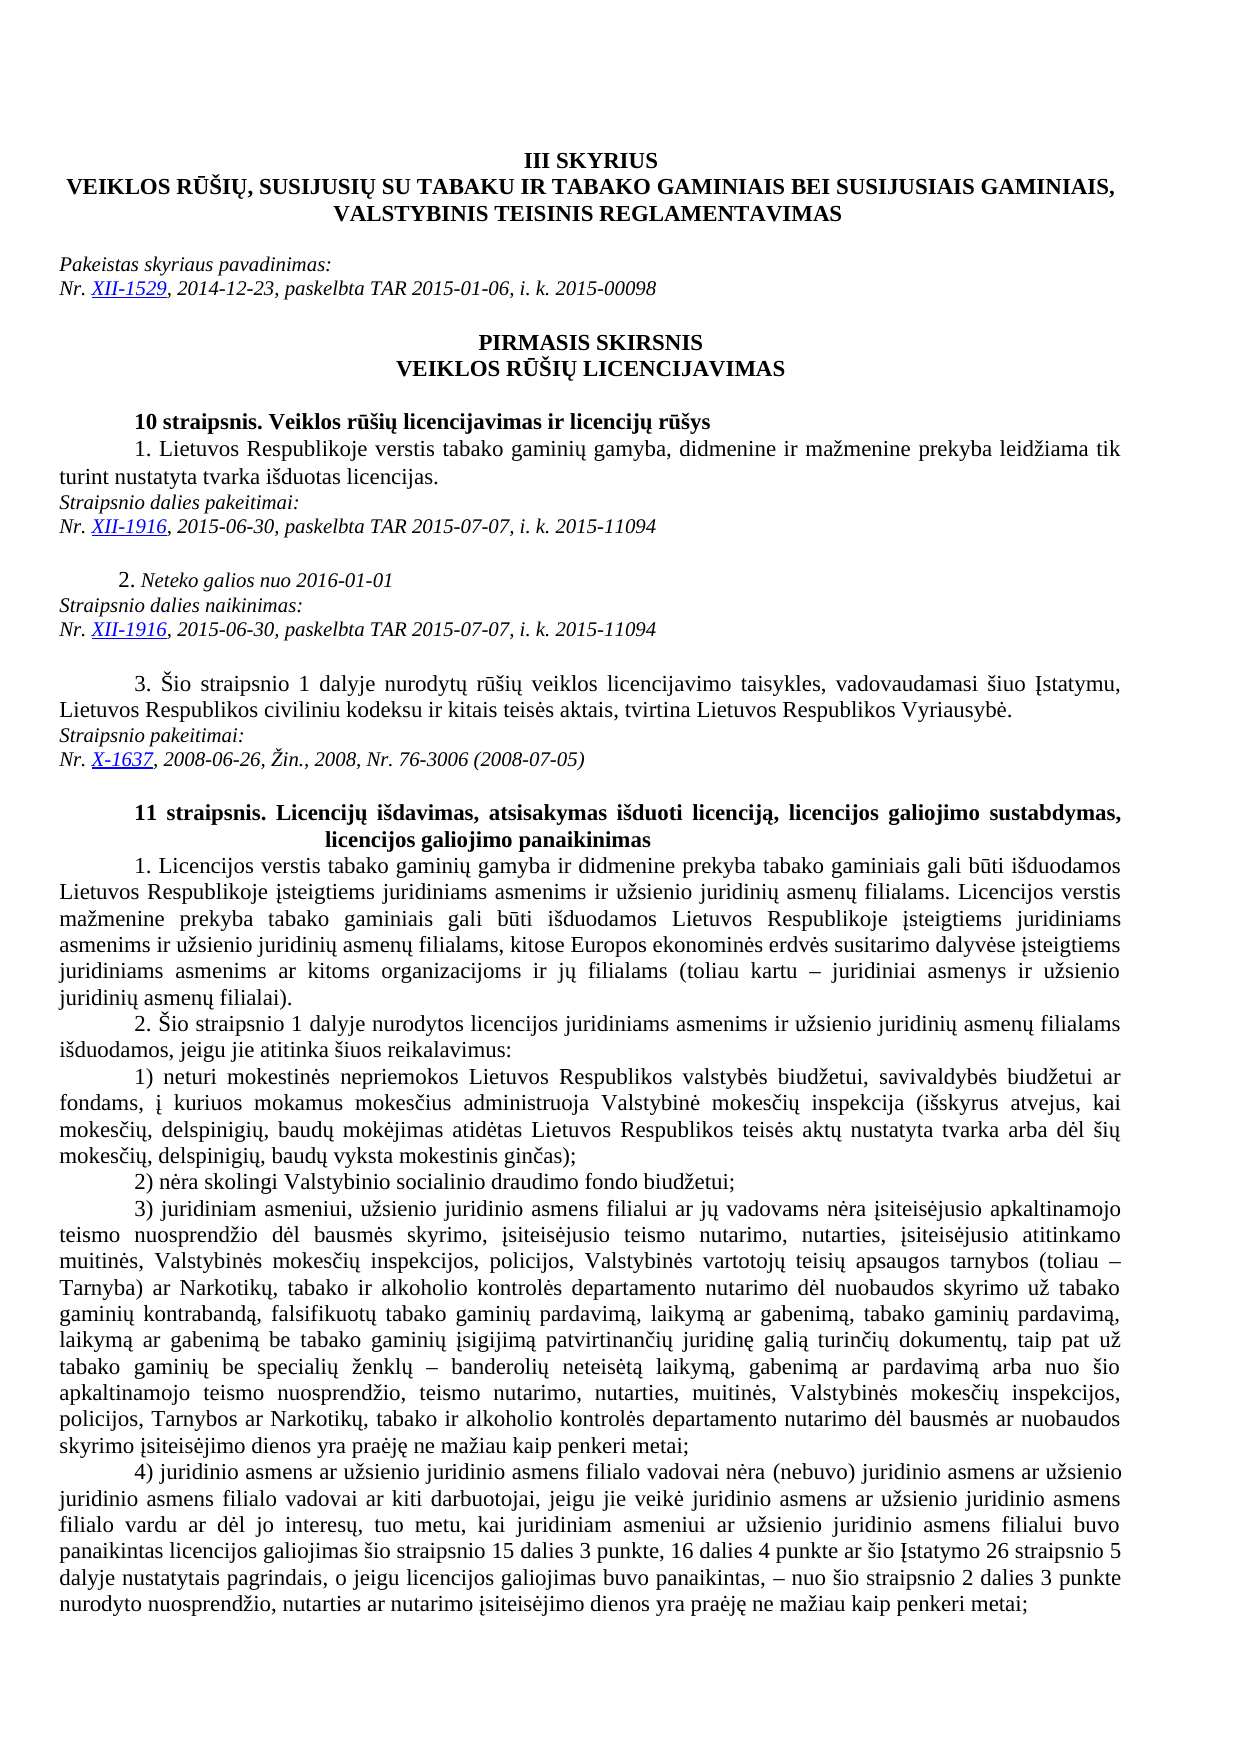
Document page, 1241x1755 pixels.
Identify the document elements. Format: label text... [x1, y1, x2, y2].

text Straipsnio dalies naikinimas: [59, 593, 1122, 617]
text 1. Licencijos verstis tabako gaminių gamyba ir didmenine prekyba tabako gaminiais gali būti išduodamos Lietuvos Respublikoje įsteigtiems juridiniams asmenims ir užsienio juridinių asmenų filialams. Licencijos verstis mažmenine prekyba tabako gaminiais gali būti išduodamos Lietuvos Respublikoje įsteigtiems juridiniams asmenims ir užsienio juridinių asmenų filialams, kitose Europos ekonominės erdvės susitarimo dalyvėse įsteigtiems juridiniams asmenims ar kitoms organizacijoms ir jų filialams (toliau kartu – juridiniai asmenys ir užsienio juridinių asmenų filialai). [59, 852, 1122, 1010]
text 2) nėra skolingi Valstybinio socialinio draudimo fondo biudžetui; [59, 1168, 1122, 1195]
text 1) neturi mokestinės nepriemokos Lietuvos Respublikos valstybės biudžetui, savivaldybės biudžetui ar fondams, į kuriuos mokamus mokesčius administruoja Valstybinė mokesčių inspekcija (išskyrus atvejus, kai mokesčių, delspinigių, baudų mokėjimas atidėtas Lietuvos Respublikos teisės aktų nustatyta tvarka arba dėl šių mokesčių, delspinigių, baudų vyksta mokestinis ginčas); [59, 1063, 1122, 1168]
subtitle PIRMASIS SKIRSNIS [59, 329, 1122, 356]
text 3) juridiniam asmeniui, užsienio juridinio asmens filialui ar jų vadovams nėra įsiteisėjusio apkaltinamojo teismo nuosprendžio dėl bausmės skyrimo, įsiteisėjusio teismo nutarimo, nutarties, įsiteisėjusio atitinkamo muitinės, Valstybinės mokesčių inspekcijos, policijos, Valstybinės vartotojų teisių apsaugos tarnybos (toliau – Tarnyba) ar Narkotikų, tabako ir alkoholio kontrolės departamento nutarimo dėl nuobaudos skyrimo už tabako gaminių kontrabandą, falsifikuotų tabako gaminių pardavimą, laikymą ar gabenimą, tabako gaminių pardavimą, laikymą ar gabenimą be tabako gaminių įsigijimą patvirtinančių juridinę galią turinčių dokumentų, taip pat už tabako gaminių be specialių ženklų – banderolių neteisėtą laikymą, gabenimą ar pardavimą arba nuo šio apkaltinamojo teismo nuosprendžio, teismo nutarimo, nutarties, muitinės, Valstybinės mokesčių inspekcijos, policijos, Tarnybos ar Narkotikų, tabako ir alkoholio kontrolės departamento nutarimo dėl bausmės ar nuobaudos skyrimo įsiteisėjimo dienos yra praėję ne mažiau kaip penkeri metai; [59, 1195, 1122, 1458]
text Straipsnio pakeitimai: [59, 722, 1122, 747]
text 1. Lietuvos Respublikoje verstis tabako gaminių gamyba, didmenine ir mažmenine prekyba leidžiama tik turint nustatyta tvarka išduotas licencijas. [59, 434, 1122, 490]
text 4) juridinio asmens ar užsienio juridinio asmens filialo vadovai nėra (nebuvo) juridinio asmens ar užsienio juridinio asmens filialo vadovai ar kiti darbuotojai, jeigu jie veikė juridinio asmens ar užsienio juridinio asmens filialo vardu ar dėl jo interesų, tuo metu, kai juridiniam asmeniui ar užsienio juridinio asmens filialui buvo panaikintas licencijos galiojimas šio straipsnio 15 dalies 3 punkte, 16 dalies 4 punkte ar šio Įstatymo 26 straipsnio 5 dalyje nustatytais pagrindais, o jeigu licencijos galiojimas buvo panaikintas, – nuo šio straipsnio 2 dalies 3 punkte nurodyto nuosprendžio, nutarties ar nutarimo įsiteisėjimo dienos yra praėję ne mažiau kaip penkeri metai; [59, 1458, 1122, 1616]
text 10 straipsnis. Veiklos rūšių licencijavimas ir licencijų rūšys [59, 408, 1122, 434]
text Nr. X-1637, 2008-06-26, Žin., 2008, Nr. 76-3006 (2008-07-05) [59, 747, 1122, 771]
text 2. Šio straipsnio 1 dalyje nurodytos licencijos juridiniams asmenims ir užsienio juridinių asmenų filialams išduodamos, jeigu jie atitinka šiuos reikalavimus: [59, 1010, 1122, 1063]
text 11 straipsnis. Licencijų išdavimas, atsisakymas išduoti licenciją, licencijos galiojimo sustabdymas, licencijos galiojimo panaikinimas [134, 799, 1122, 852]
text Nr. XII-1916, 2015-06-30, paskelbta TAR 2015-07-07, i. k. 2015-11094 [59, 617, 1122, 641]
text 2. Neteko galios nuo 2016-01-01 [59, 567, 1122, 593]
text Pakeistas skyriaus pavadinimas: [59, 252, 1122, 276]
text Straipsnio dalies pakeitimai: [59, 490, 1122, 514]
text Nr. XII-1529, 2014-12-23, paskelbta TAR 2015-01-06, i. k. 2015-00098 [59, 276, 1122, 300]
text Nr. XII-1916, 2015-06-30, paskelbta TAR 2015-07-07, i. k. 2015-11094 [59, 514, 1122, 538]
subtitle VEIKLOS RŪŠIŲ LICENCIJAVIMAS [59, 356, 1122, 382]
subtitle III SKYRIUS [59, 147, 1122, 173]
text 3. Šio straipsnio 1 dalyje nurodytų rūšių veiklos licencijavimo taisykles, vadovaudamasi šiuo Įstatymu, Lietuvos Respublikos civiliniu kodeksu ir kitais teisės aktais, tvirtina Lietuvos Respublikos Vyriausybė. [59, 670, 1122, 722]
subtitle VEIKLOS RŪŠIŲ, SUSIJUSIŲ SU TABAKU IR TABAKO GAMINIAIS BEI SUSIJUSIAIS GAMINIAIS, VALSTYBINIS TEISINIS REGLAMENTAVIMAS [59, 173, 1122, 226]
